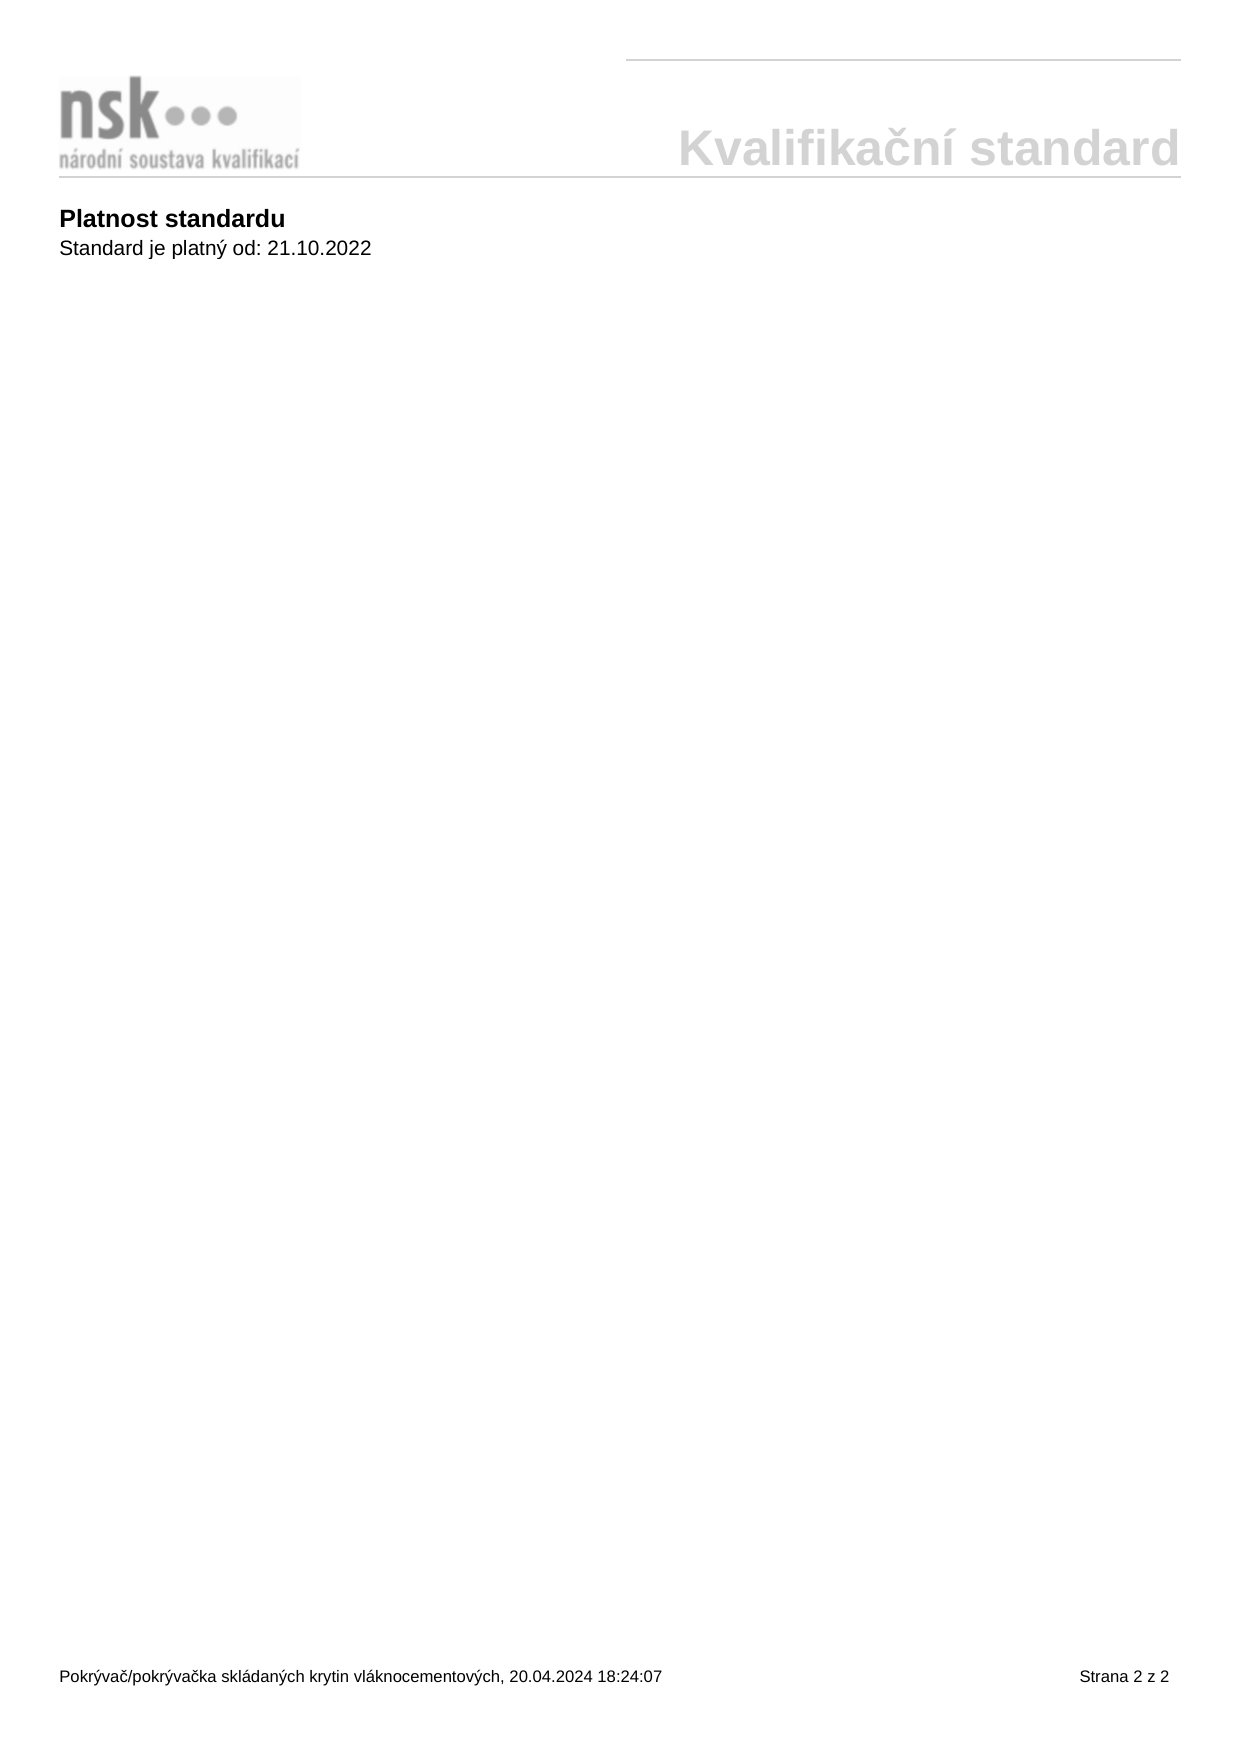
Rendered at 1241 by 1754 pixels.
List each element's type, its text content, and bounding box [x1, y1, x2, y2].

table_cell Kvalifikační standard [626, 61, 1181, 176]
table_cell Standard je platný od: 21.10.2022 [59, 236, 1181, 259]
table_cell [620, 1159, 626, 1409]
table_cell [862, 1159, 1093, 1409]
table_cell [626, 859, 862, 1159]
table_cell Pokrývač/pokrývačka skládaných krytin vláknocementových, 20.04.2024 18:24:07 [59, 1658, 862, 1694]
table_cell [59, 171, 483, 176]
table_cell [626, 559, 862, 859]
table_cell [862, 559, 1093, 859]
table_cell [862, 1409, 1093, 1658]
table_cell [620, 559, 626, 859]
table_cell [1093, 559, 1169, 859]
table_cell [1093, 1409, 1169, 1658]
table_cell [59, 194, 483, 200]
table_cell [1093, 859, 1169, 1159]
table_cell [862, 259, 1093, 559]
table_cell [1093, 259, 1169, 559]
table_cell [621, 59, 626, 170]
table_cell [1169, 559, 1181, 859]
table_cell [484, 171, 620, 176]
table_cell [620, 859, 626, 1159]
table_cell [1093, 1159, 1169, 1409]
table_cell [620, 259, 626, 559]
table_cell [484, 559, 620, 859]
table_cell [484, 1159, 620, 1409]
table_cell Platnost standardu [59, 200, 1181, 236]
table_cell [1093, 194, 1169, 200]
picture [58, 59, 621, 171]
table_cell [59, 1159, 483, 1409]
table_cell [862, 859, 1093, 1159]
table_cell [59, 178, 1181, 194]
table_cell [1169, 859, 1181, 1159]
table_cell [484, 259, 620, 559]
table_cell [59, 1409, 483, 1658]
table_cell [1169, 1159, 1181, 1409]
table_cell [484, 1409, 620, 1658]
table_cell [626, 259, 862, 559]
table_cell [484, 194, 620, 200]
table_cell [484, 859, 620, 1159]
table_cell [620, 1409, 626, 1658]
table_cell Strana 2 z 2 [862, 1658, 1169, 1694]
table_cell [59, 859, 483, 1159]
table_cell [59, 259, 483, 559]
table_cell [1169, 1658, 1181, 1694]
table_cell [626, 1159, 862, 1409]
table_cell [1169, 194, 1181, 200]
table_cell [626, 194, 862, 200]
table_cell [626, 1409, 862, 1658]
table_cell [1169, 1409, 1181, 1658]
table_cell [59, 559, 483, 859]
table_cell [1169, 259, 1181, 559]
table_cell [862, 194, 1093, 200]
